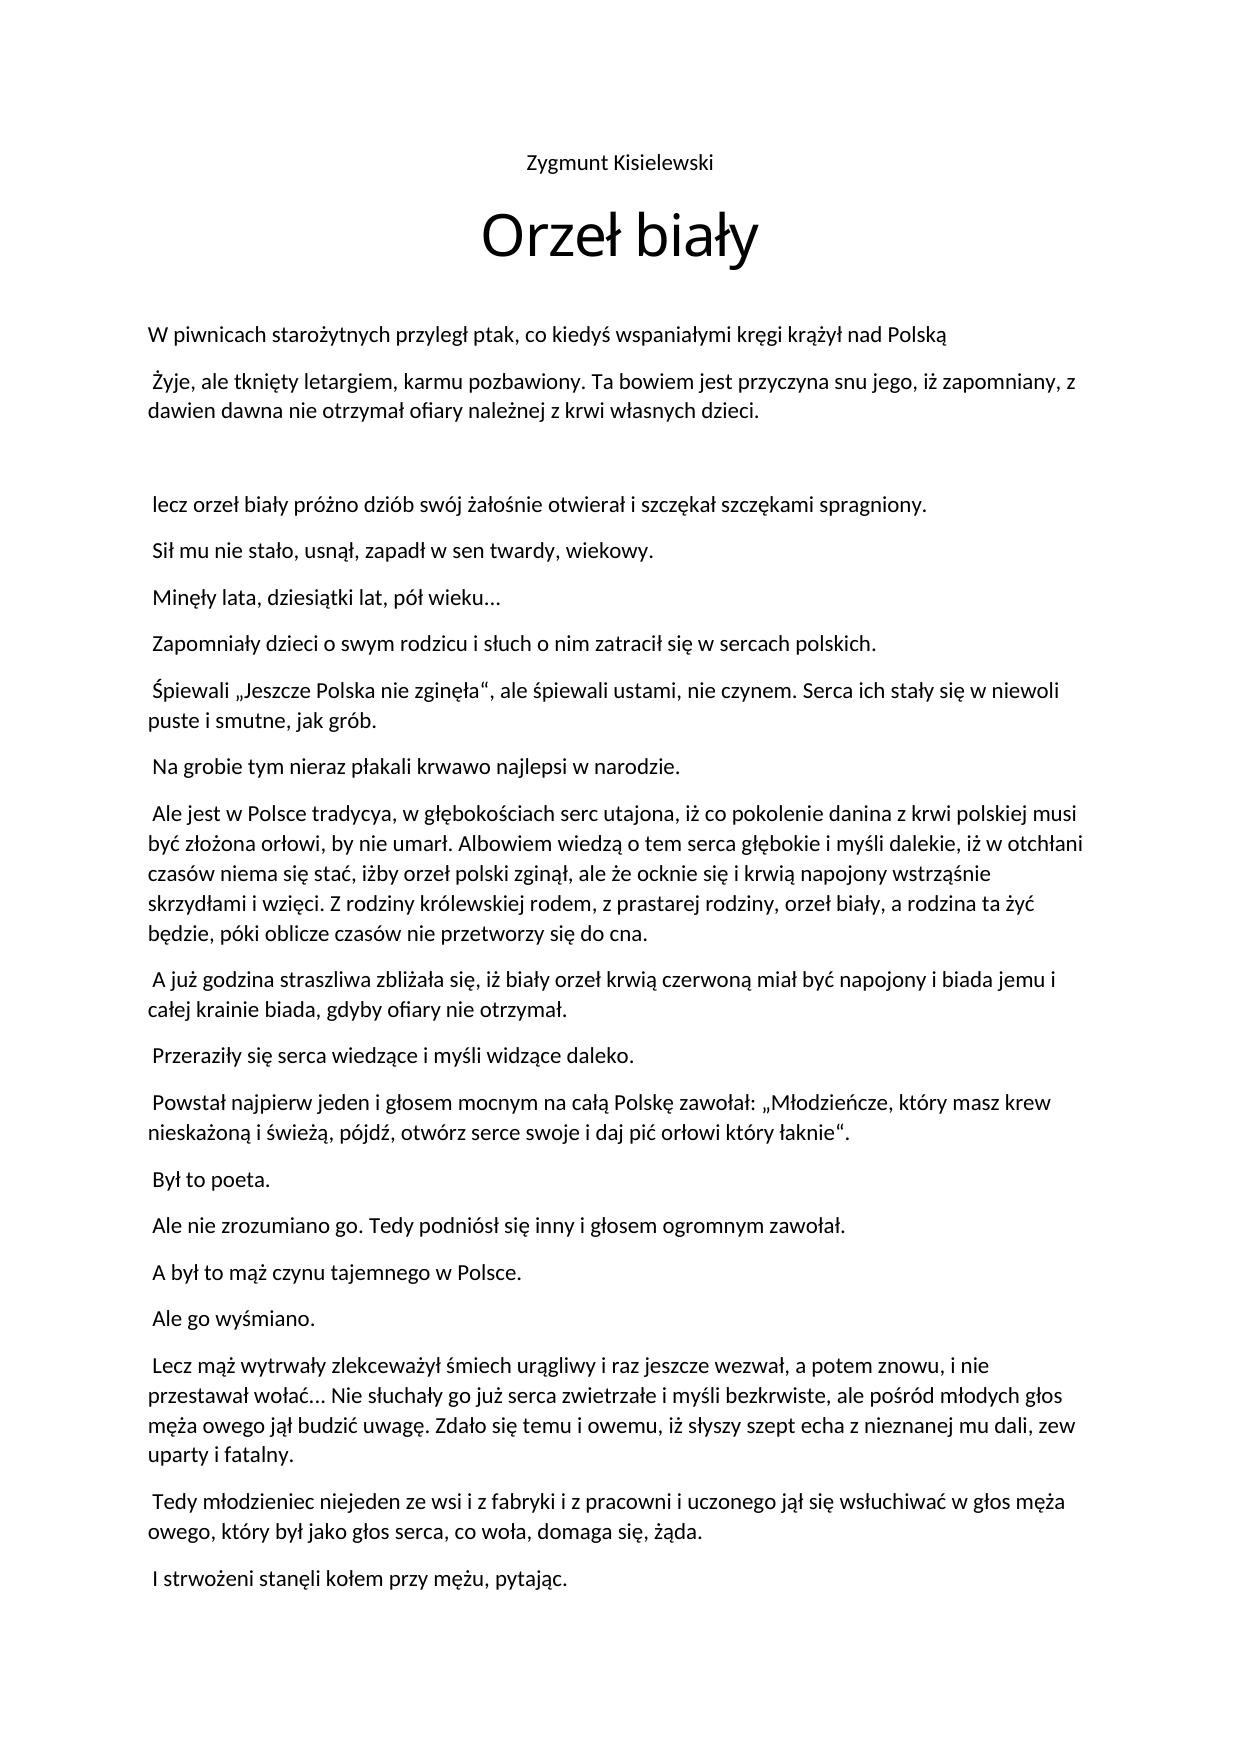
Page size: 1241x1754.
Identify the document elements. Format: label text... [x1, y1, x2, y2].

text Orzeł biały [148, 194, 1093, 274]
text A już godzina straszliwa zbliżała się, iż biały orzeł krwią czerwoną miał być napojony i biada jemu i całej krainie biada, gdyby ofiary nie otrzymał. [148, 965, 1093, 1023]
text Zygmunt Kisielewski [148, 148, 1093, 176]
text A był to mąż czynu tajemnego w Polsce. [148, 1258, 1093, 1286]
text Żyje, ale tknięty letargiem, karmu pozbawiony. Ta bowiem jest przyczyna snu jego, iż zapomniany, z dawien dawna nie otrzymał ofiary należnej z krwi własnych dzieci. [148, 367, 1093, 425]
text lecz orzeł biały próżno dziób swój żałośnie otwierał i szczękał szczękami spragniony. [148, 490, 1093, 518]
text Ale nie zrozumiano go. Tedy podniósł się inny i głosem ogromnym zawołał. [148, 1211, 1093, 1239]
text Ale go wyśmiano. [148, 1304, 1093, 1332]
text Na grobie tym nieraz płakali krwawo najlepsi w narodzie. [148, 752, 1093, 781]
text I strwożeni stanęli kołem przy mężu, pytając. [148, 1564, 1093, 1592]
text Był to poeta. [148, 1165, 1093, 1193]
text Powstał najpierw jeden i głosem mocnym na całą Polskę zawołał: „Młodzieńcze, który masz krew nieskażoną i świeżą, pójdź, otwórz serce swoje i daj pić orłowi który łaknie“. [148, 1088, 1093, 1146]
text Minęły lata, dziesiątki lat, pół wieku... [148, 583, 1093, 611]
text Lecz mąż wytrwały zlekceważył śmiech urągliwy i raz jeszcze wezwał, a potem znowu, i nie przestawał wołać... Nie słuchały go już serca zwietrzałe i myśli bezkrwiste, ale pośród młodych głos męża owego jął budzić uwagę. Zdało się temu i owemu, iż słyszy szept echa z nieznanej mu dali, zew uparty i fatalny. [148, 1351, 1093, 1469]
text Śpiewali „Jeszcze Polska nie zginęła“, ale śpiewali ustami, nie czynem. Serca ich stały się w niewoli puste i smutne, jak grób. [148, 676, 1093, 734]
text Zapomniały dzieci o swym rodzicu i słuch o nim zatracił się w sercach polskich. [148, 629, 1093, 657]
text Tedy młodzieniec niejeden ze wsi i z fabryki i z pracowni i uczonego jął się wsłuchiwać w głos męża owego, który był jako głos serca, co woła, domaga się, żąda. [148, 1487, 1093, 1545]
text Ale jest w Polsce tradycya, w głębokościach serc utajona, iż co pokolenie danina z krwi polskiej musi być złożona orłowi, by nie umarł. Albowiem wiedzą o tem serca głębokie i myśli dalekie, iż w otchłani czasów niema się stać, iżby orzeł polski zginął, ale że ocknie się i krwią napojony wstrząśnie skrzydłami i wzięci. Z rodziny królewskiej rodem, z prastarej rodziny, orzeł biały, a rodzina ta żyć będzie, póki oblicze czasów nie przetworzy się do cna. [148, 799, 1093, 947]
text W piwnicach starożytnych przyległ ptak, co kiedyś wspaniałymi kręgi krążył nad Polską [148, 320, 1093, 348]
text Sił mu nie stało, usnął, zapadł w sen twardy, wiekowy. [148, 536, 1093, 564]
text Przeraziły się serca wiedzące i myśli widzące daleko. [148, 1042, 1093, 1070]
